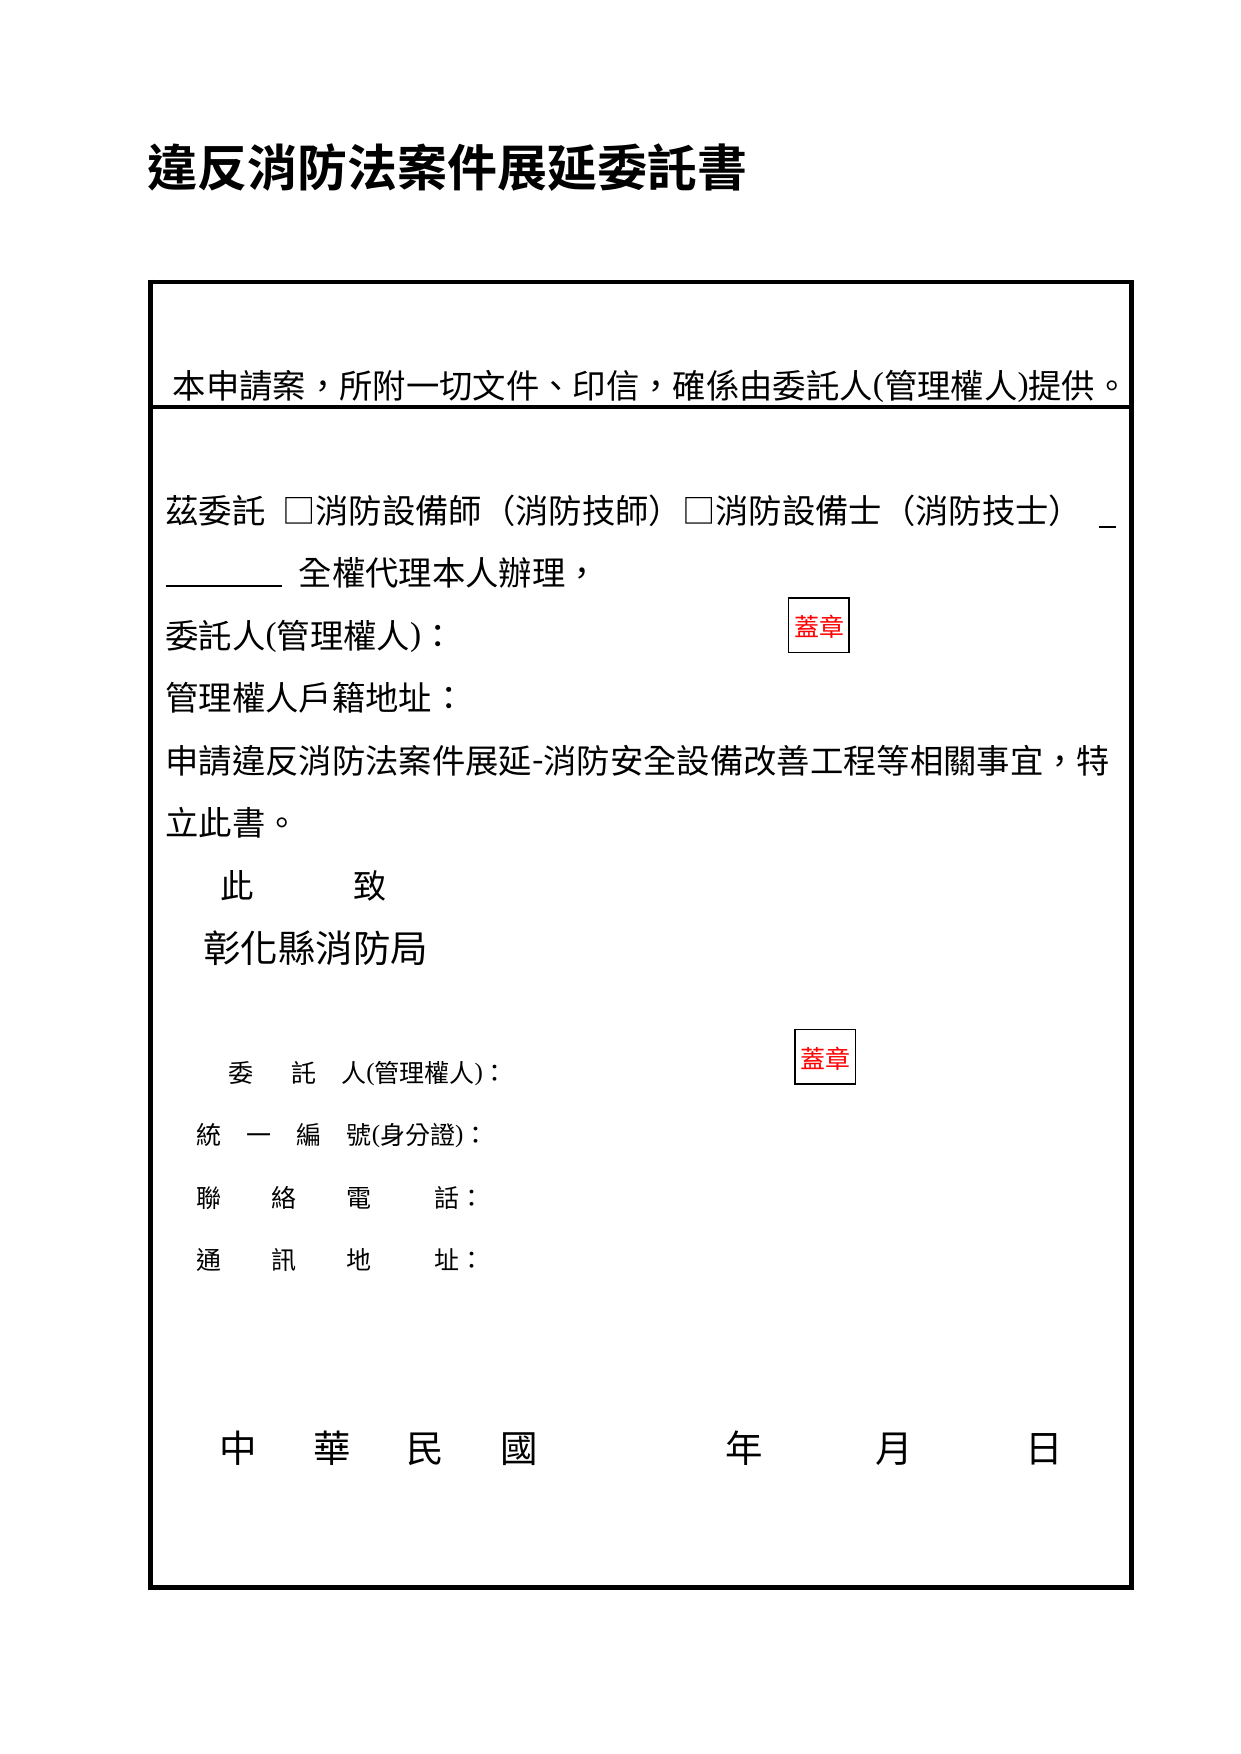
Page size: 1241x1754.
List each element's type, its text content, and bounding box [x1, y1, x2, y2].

table_header 本申請案，所附一切文件、印信，確係由委託人(管理權人)提供。 [153, 284, 1129, 404]
table_cell 茲委託 □消防設備師（消防技師）□消防設備士（消防技士） 全權代理本人辦理， 委託人(管理權人)： 管理權人戶籍地址： 申請違反消防法案件展延-消防安全設備改善工程等相關事宜，特立此書。 此 致 彰化縣消防局 委 託 人(管理權人)： 統 一 編 號(身分證)： 聯 絡 電 話： 通 訊 地 址： 中 華 民 國 年 月 日 [153, 409, 1129, 1585]
text 違反消防法案件展延委託書 [148, 92, 1063, 217]
